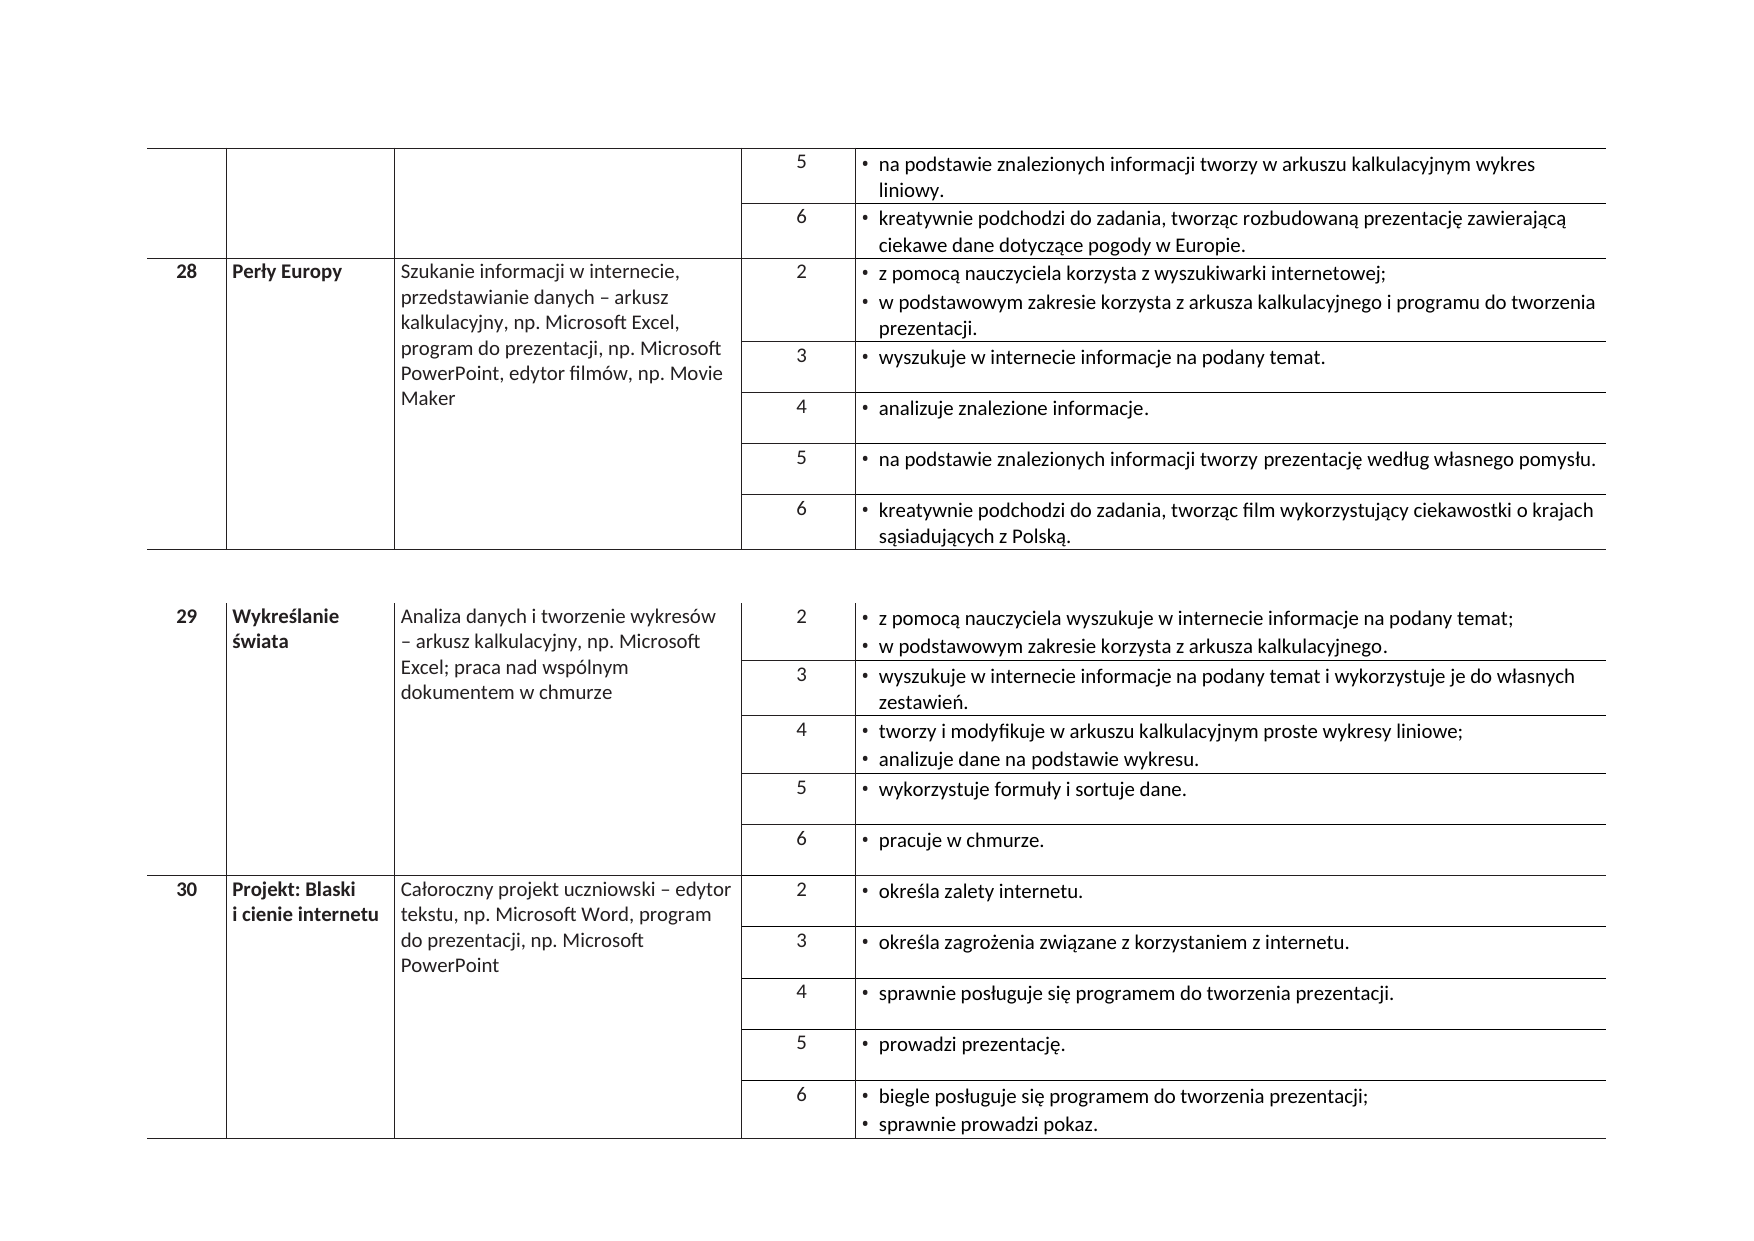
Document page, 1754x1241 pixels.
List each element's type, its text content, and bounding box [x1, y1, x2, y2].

table_cell kreatywnie podchodzi do zadania, tworząc rozbudowaną prezentację zawierającą ciekawe dane dotyczące pogody w Europie. [856, 204, 1606, 257]
table_cell na podstawie znalezionych informacji tworzy w arkuszu kalkulacyjnym wykres liniowy. [856, 149, 1606, 202]
table_cell pracuje w chmurze. [856, 825, 1606, 875]
table_cell Szukanie informacji w internecie, przedstawianie danych – arkusz kalkulacyjny, np. Microsoft Excel, program do prezentacji, np. Microsoft PowerPoint, edytor filmów, np. Movie Maker [395, 259, 741, 549]
table_header Wykreślanie świata [227, 603, 394, 875]
table_cell 6 [742, 1081, 855, 1138]
table_cell Perły Europy [227, 259, 394, 549]
table_cell prowadzi prezentację. [856, 1030, 1606, 1080]
table_cell Całoroczny projekt uczniowski – edytor tekstu, np. Microsoft Word, program do prezentacji, np. Microsoft PowerPoint [395, 876, 741, 1138]
table_header z pomocą nauczyciela wyszukuje w internecie informacje na podany temat; w podstawowym zakresie korzysta z arkusza kalkulacyjnego. [856, 603, 1606, 660]
table_cell 2 [742, 259, 855, 341]
table_cell wyszukuje w internecie informacje na podany temat i wykorzystuje je do własnych zestawień. [856, 661, 1606, 715]
table_cell 3 [742, 927, 855, 977]
table_cell 2 [742, 876, 855, 926]
table_cell 4 [742, 716, 855, 773]
table_cell kreatywnie podchodzi do zadania, tworząc film wykorzystujący ciekawostki o krajach sąsiadujących z Polską. [856, 495, 1606, 549]
table_cell tworzy i modyfikuje w arkuszu kalkulacyjnym proste wykresy liniowe; analizuje dane na podstawie wykresu. [856, 716, 1606, 773]
table_header Analiza danych i tworzenie wykresów – arkusz kalkulacyjny, np. Microsoft Excel; praca nad wspólnym dokumentem w chmurze [395, 603, 741, 875]
table_cell Projekt: Blaski i cienie internetu [227, 876, 394, 1138]
table_cell [147, 149, 226, 257]
table_header 29 [147, 603, 226, 875]
table_cell 28 [147, 259, 226, 549]
table_cell 6 [742, 825, 855, 875]
table_cell 6 [742, 495, 855, 549]
table_cell [395, 149, 741, 257]
table_cell [227, 149, 394, 257]
table_cell 5 [742, 149, 855, 202]
table_cell 5 [742, 1030, 855, 1080]
table_cell 5 [742, 444, 855, 494]
table_cell sprawnie posługuje się programem do tworzenia prezentacji. [856, 979, 1606, 1028]
table_cell 5 [742, 774, 855, 824]
table_header 2 [742, 603, 855, 660]
table_cell 3 [742, 661, 855, 715]
table_cell biegle posługuje się programem do tworzenia prezentacji; sprawnie prowadzi pokaz. [856, 1081, 1606, 1138]
table_cell wykorzystuje formuły i sortuje dane. [856, 774, 1606, 824]
table_cell określa zagrożenia związane z korzystaniem z internetu. [856, 927, 1606, 977]
table_cell 4 [742, 393, 855, 443]
table_cell określa zalety internetu. [856, 876, 1606, 926]
table_cell wyszukuje w internecie informacje na podany temat. [856, 342, 1606, 392]
table_cell na podstawie znalezionych informacji tworzy prezentację według własnego pomysłu. [856, 444, 1606, 494]
table_cell 30 [147, 876, 226, 1138]
table_cell analizuje znalezione informacje. [856, 393, 1606, 443]
table_cell z pomocą nauczyciela korzysta z wyszukiwarki internetowej; w podstawowym zakresie korzysta z arkusza kalkulacyjnego i programu do tworzenia prezentacji. [856, 259, 1606, 341]
table_cell 6 [742, 204, 855, 257]
table_cell 4 [742, 979, 855, 1028]
table_cell 3 [742, 342, 855, 392]
